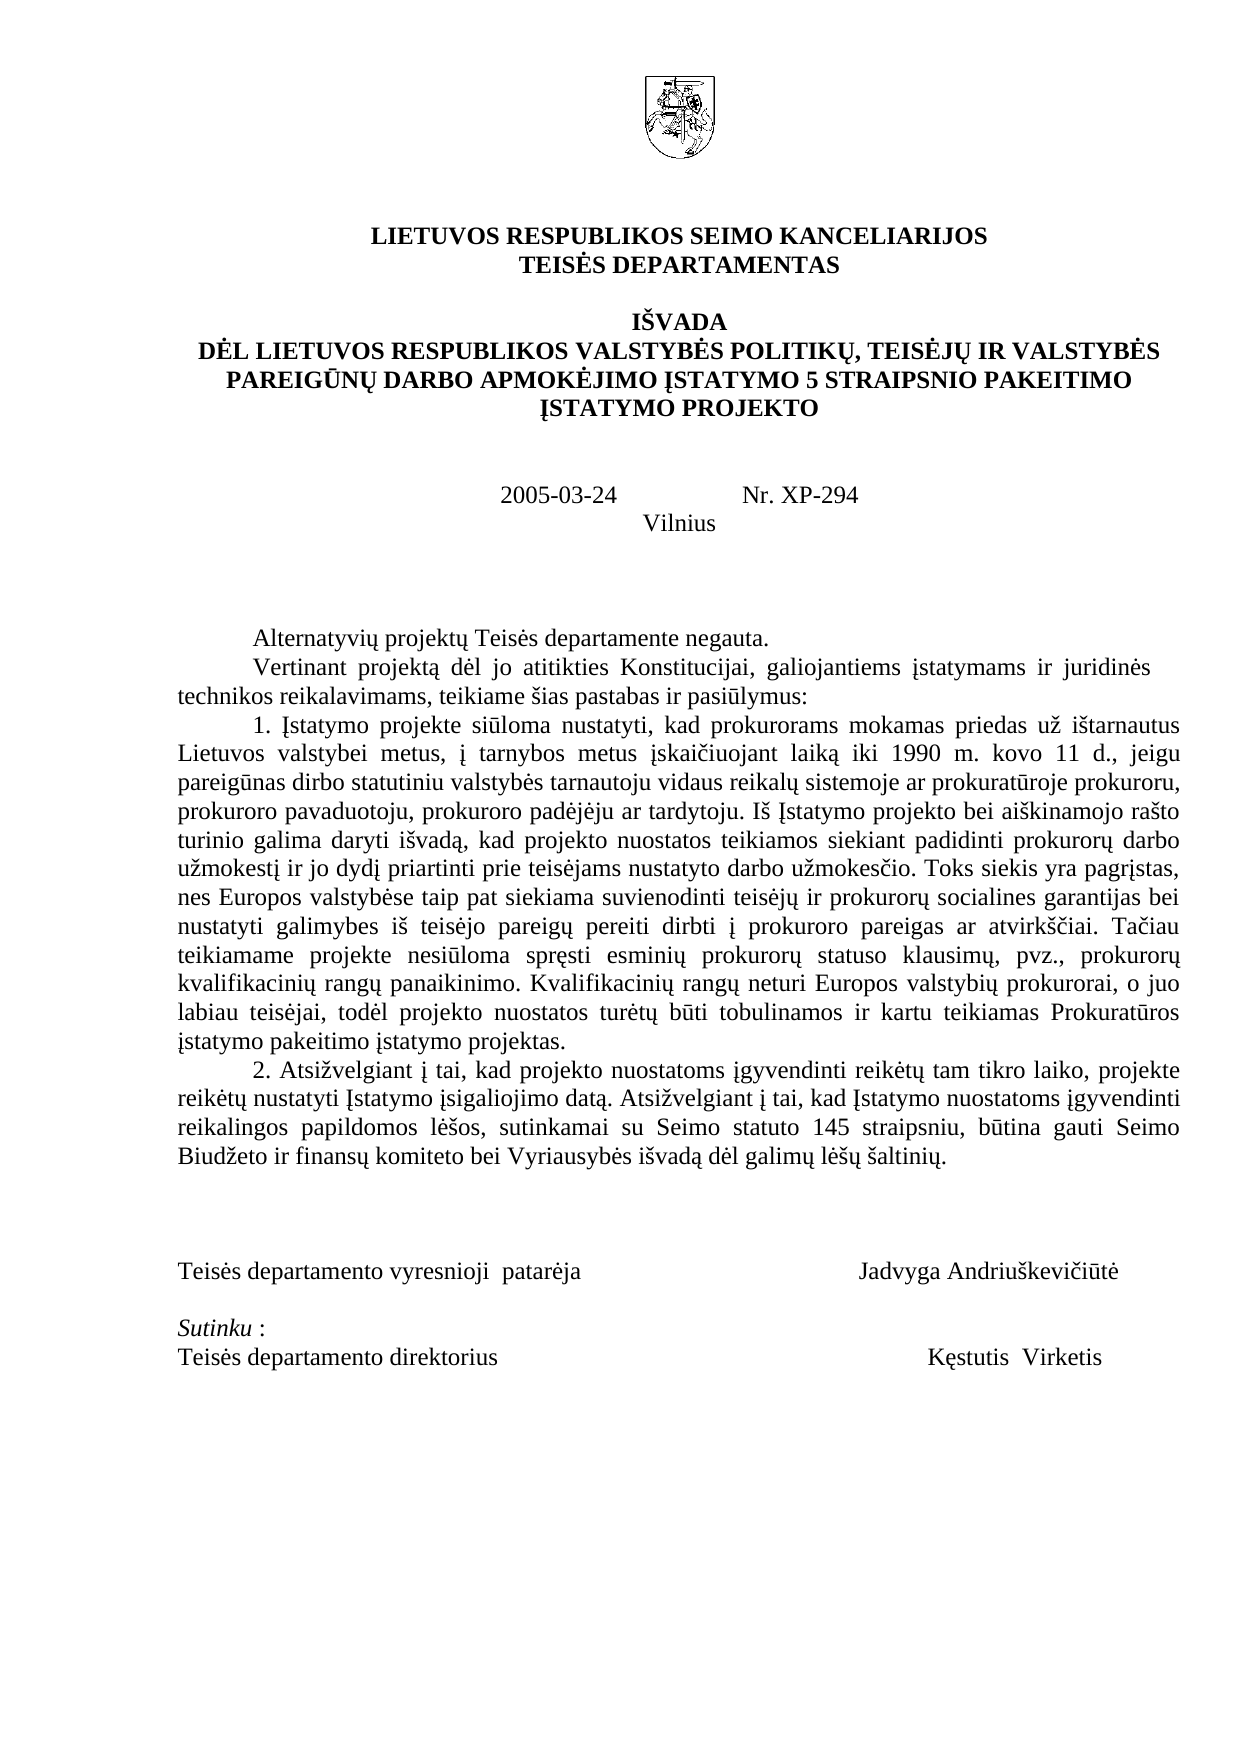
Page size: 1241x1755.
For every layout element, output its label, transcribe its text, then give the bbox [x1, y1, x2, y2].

subtitle LIETUVOS RESPUBLIKOS SEIMO KANCELIARIJOS [177, 221, 1181, 250]
text Alternatyvių projektų Teisės departamente negauta. [177, 623, 1181, 652]
text Vilnius [177, 508, 1181, 537]
subtitle IŠVADA [177, 307, 1181, 336]
text Teisės departamento direktorius Kęstutis Virketis [177, 1342, 1181, 1371]
text TEISĖS DEPARTAMENTAS [177, 250, 1181, 278]
text Sutinku : [177, 1313, 1181, 1342]
text įstatymo PROJEKTO [177, 393, 1181, 422]
text DĖL LIETUVOS RESPUBLIKOS valstybės politikų, teisėjų ir valstybės pareigūnų darbo apmokėjimo įstatymo 5 straipsnio paKEITIMO [177, 336, 1181, 393]
text Teisės departamento vyresnioji patarėja Jadvyga Andriuškevičiūtė [177, 1256, 1181, 1285]
text Vertinant projektą dėl jo atitikties Konstitucijai, galiojantiems įstatymams ir juridinės technikos reikalavimams, teikiame šias pastabas ir pasiūlymus: [177, 652, 1152, 710]
text 2005-03-24 Nr. XP-294 [177, 480, 1181, 508]
text 1. Įstatymo projekte siūloma nustatyti, kad prokurorams mokamas priedas už ištarnautus Lietuvos valstybei metus, į tarnybos metus įskaičiuojant laiką iki 1990 m. kovo 11 d., jeigu pareigūnas dirbo statutiniu valstybės tarnautoju vidaus reikalų sistemoje ar prokuratūroje prokuroru, prokuroro pavaduotoju, prokuroro padėjėju ar tardytoju. Iš Įstatymo projekto bei aiškinamojo rašto turinio galima daryti išvadą, kad projekto nuostatos teikiamos siekiant padidinti prokurorų darbo užmokestį ir jo dydį priartinti prie teisėjams nustatyto darbo užmokesčio. Toks siekis yra pagrįstas, nes Europos valstybėse taip pat siekiama suvienodinti teisėjų ir prokurorų socialines garantijas bei nustatyti galimybes iš teisėjo pareigų pereiti dirbti į prokuroro pareigas ar atvirkščiai. Tačiau teikiamame projekte nesiūloma spręsti esminių prokurorų statuso klausimų, pvz., prokurorų kvalifikacinių rangų panaikinimo. Kvalifikacinių rangų neturi Europos valstybių prokurorai, o juo labiau teisėjai, todėl projekto nuostatos turėtų būti tobulinamos ir kartu teikiamas Prokuratūros įstatymo pakeitimo įstatymo projektas. [177, 710, 1181, 1055]
text 2. Atsižvelgiant į tai, kad projekto nuostatoms įgyvendinti reikėtų tam tikro laiko, projekte reikėtų nustatyti Įstatymo įsigaliojimo datą. Atsižvelgiant į tai, kad Įstatymo nuostatoms įgyvendinti reikalingos papildomos lėšos, sutinkamai su Seimo statuto 145 straipsniu, būtina gauti Seimo Biudžeto ir finansų komiteto bei Vyriausybės išvadą dėl galimų lėšų šaltinių. [177, 1055, 1181, 1170]
